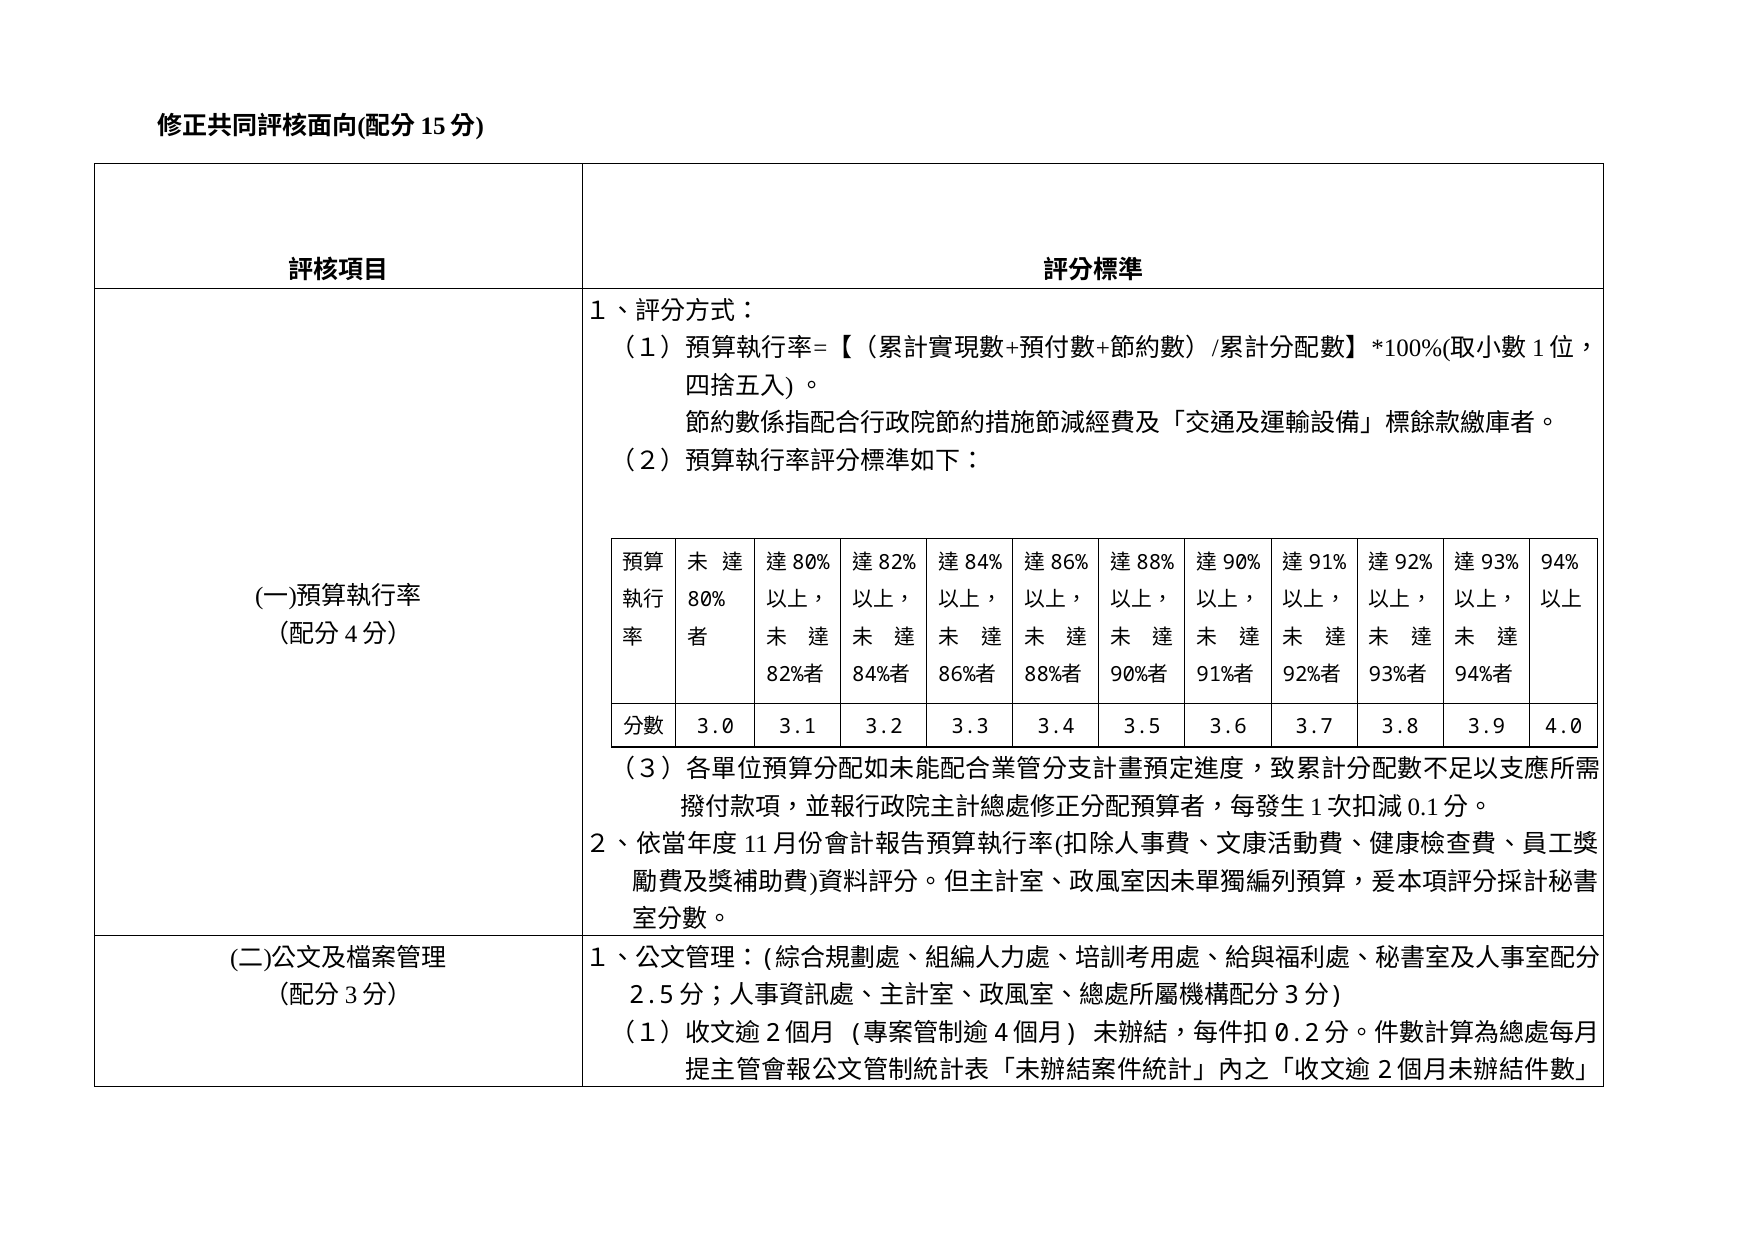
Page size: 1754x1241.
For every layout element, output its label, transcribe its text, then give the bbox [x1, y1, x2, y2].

table_header 評分標準 [583, 164, 1603, 288]
table_cell 3.5 [1099, 704, 1184, 746]
table_cell (二)公文及檔案管理 （配分3分） [95, 936, 582, 1086]
table_cell 3.9 [1444, 704, 1529, 746]
table_cell 3.2 [841, 704, 926, 746]
table_header 未達80%者 [676, 539, 754, 702]
table_header 達80%以上，未達82%者 [755, 539, 840, 702]
table_header 預算執行率 [612, 539, 675, 702]
table_header 94%以上 [1530, 539, 1597, 702]
table_header 達91%以上，未達92%者 [1272, 539, 1357, 702]
table_header 達90%以上，未達91%者 [1185, 539, 1271, 702]
table_header 達82%以上，未達84%者 [841, 539, 926, 702]
table_cell 3.0 [676, 704, 754, 746]
table_cell (一)預算執行率 （配分4分） [95, 289, 582, 935]
table_header 評核項目 [95, 164, 582, 288]
table_cell 4.0 [1530, 704, 1597, 746]
table_cell 3.1 [755, 704, 840, 746]
table_cell 3.7 [1272, 704, 1357, 746]
table_cell 3.8 [1358, 704, 1443, 746]
table_cell 分數 [612, 704, 675, 746]
table_header 達88%以上，未達90%者 [1099, 539, 1184, 702]
table_header 達86%以上，未達88%者 [1013, 539, 1098, 702]
table_cell 3.6 [1185, 704, 1271, 746]
table_cell 3.4 [1013, 704, 1098, 746]
text 修正共同評核面向(配分15分) [157, 101, 1659, 142]
table_header 達93%以上，未達94%者 [1444, 539, 1529, 702]
table_header 達84%以上，未達86%者 [927, 539, 1012, 702]
table_header 達92%以上，未達93%者 [1358, 539, 1443, 702]
table_cell 3.3 [927, 704, 1012, 746]
table_cell １、評分方式： （１）預算執行率=【（累計實現數+預付數+節約數）/累計分配數】*100%(取小數1位，四捨五入) 。 節約數係指配合行政院節約措施節減經費及「交通及運輸設備」標餘款繳庫者。 （２）預算執行率評分標準如下： （３）各單位預算分配如未能配合業管分支計畫預定進度，致累計分配數不足以支應所需撥付款項，並報行政院主計總處修正分配預算者，每發生1次扣減0.1分。 ２、依當年度11月份會計報告預算執行率(扣除人事費、文康活動費、健康檢查費、員工獎勵費及獎補助費)資料評分。但主計室、政風室因未單獨編列預算，爰本項評分採計秘書室分數。 [583, 289, 1603, 935]
table_cell １、公文管理：(綜合規劃處、組編人力處、培訓考用處、給與福利處、秘書室及人事室配分2.5分；人事資訊處、主計室、政風室、總處所屬機構配分3分) （１）收文逾2個月 (專案管制逾4個月) 未辦結，每件扣0.2分。件數計算為總處每月提主管會報公文管制統計表「未辦結案件統計」內之「收文逾2個月未辦結件數」 [583, 936, 1603, 1086]
